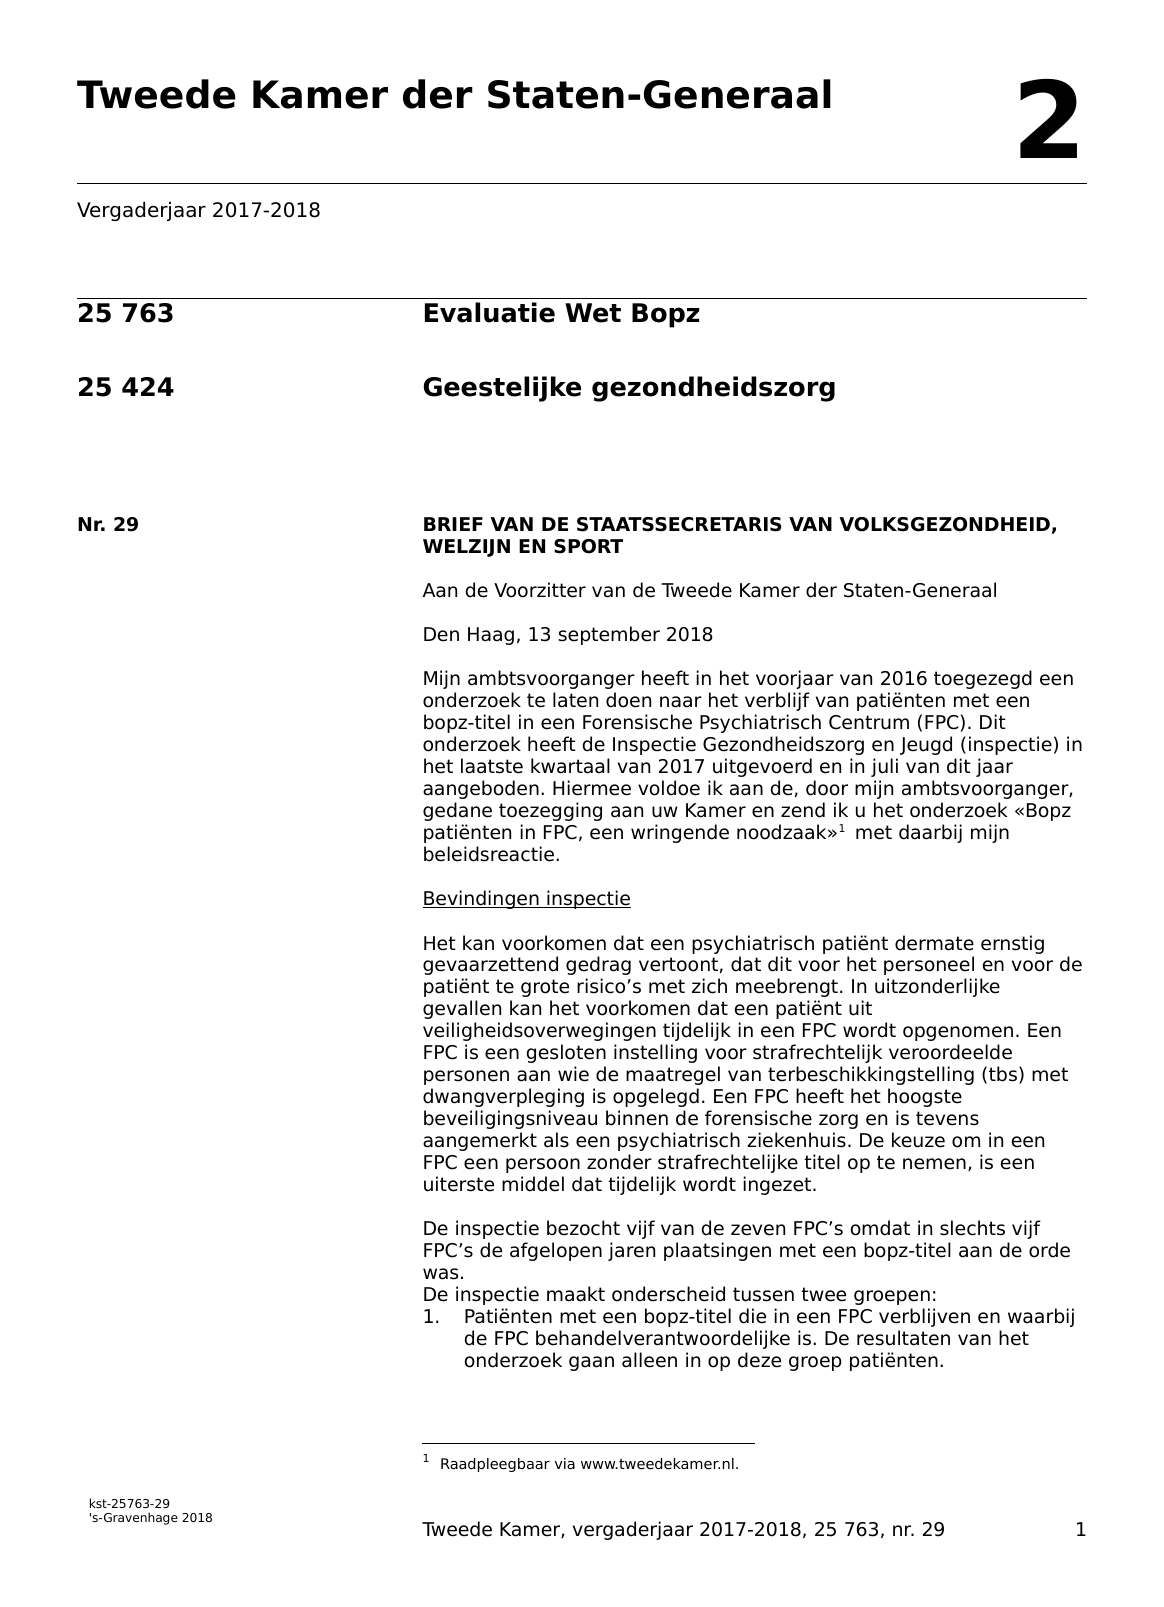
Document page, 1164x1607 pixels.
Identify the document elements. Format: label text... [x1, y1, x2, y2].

text 's-Gravenhage 2018 [88, 1511, 323, 1525]
text Raadpleegbaar via www.tweedekamer.nl. [422, 1452, 1087, 1474]
subtitle 25 763 Evaluatie Wet Bopz [77, 299, 1087, 329]
text 1. Patiënten met een bopz-titel die in een FPC verblijven en waarbij de FPC behandelverantwoordelijke is. De resultaten van het onderzoek gaan alleen in op deze groep patiënten. [422, 1306, 1087, 1372]
subtitle Nr. 29 BRIEF VAN DE STAATSSECRETARIS VAN VOLKSGEZONDHEID, WELZIJN EN SPORT [77, 514, 1087, 558]
table_header Tweede Kamer der Staten-Generaal [77, 59, 886, 183]
text Mijn ambtsvoorganger heeft in het voorjaar van 2016 toegezegd een onderzoek te laten doen naar het verblijf van patiënten met een bopz-titel in een Forensische Psychiatrisch Centrum (FPC). Dit onderzoek heeft de Inspectie Gezondheidszorg en Jeugd (inspectie) in het laatste kwartaal van 2017 uitgevoerd en in juli van dit jaar aangeboden. Hiermee voldoe ik aan de, door mijn ambtsvoorganger, gedane toezegging aan uw Kamer en zend ik u het onderzoek «Bopz patiënten in FPC, een wringende noodzaak» met daarbij mijn beleidsreactie. [422, 668, 1087, 866]
table_header 2 [886, 59, 1087, 183]
subtitle Bevindingen inspectie [422, 888, 1087, 910]
text De inspectie bezocht vijf van de zeven FPC’s omdat in slechts vijf FPC’s de afgelopen jaren plaatsingen met een bopz-titel aan de orde was. [422, 1218, 1087, 1284]
text Den Haag, 13 september 2018 [422, 624, 1087, 646]
text De inspectie maakt onderscheid tussen twee groepen: [422, 1284, 1087, 1306]
text Het kan voorkomen dat een psychiatrisch patiënt dermate ernstig gevaarzettend gedrag vertoont, dat dit voor het personeel en voor de patiënt te grote risico’s met zich meebrengt. In uitzonderlijke gevallen kan het voorkomen dat een patiënt uit veiligheidsoverwegingen tijdelijk in een FPC wordt opgenomen. Een FPC is een gesloten instelling voor strafrechtelijk veroordeelde personen aan wie de maatregel van terbeschikkingstelling (tbs) met dwangverpleging is opgelegd. Een FPC heeft het hoogste beveiligingsniveau binnen de forensische zorg en is tevens aangemerkt als een psychiatrisch ziekenhuis. De keuze om in een FPC een persoon zonder strafrechtelijke titel op te nemen, is een uiterste middel dat tijdelijk wordt ingezet. [422, 932, 1087, 1196]
subtitle 25 424 Geestelijke gezondheidszorg [77, 373, 1087, 403]
text Aan de Voorzitter van de Tweede Kamer der Staten-Generaal [422, 580, 1087, 602]
text kst-25763-29 [88, 1497, 323, 1511]
table_cell Vergaderjaar 2017-2018 [77, 184, 1087, 298]
